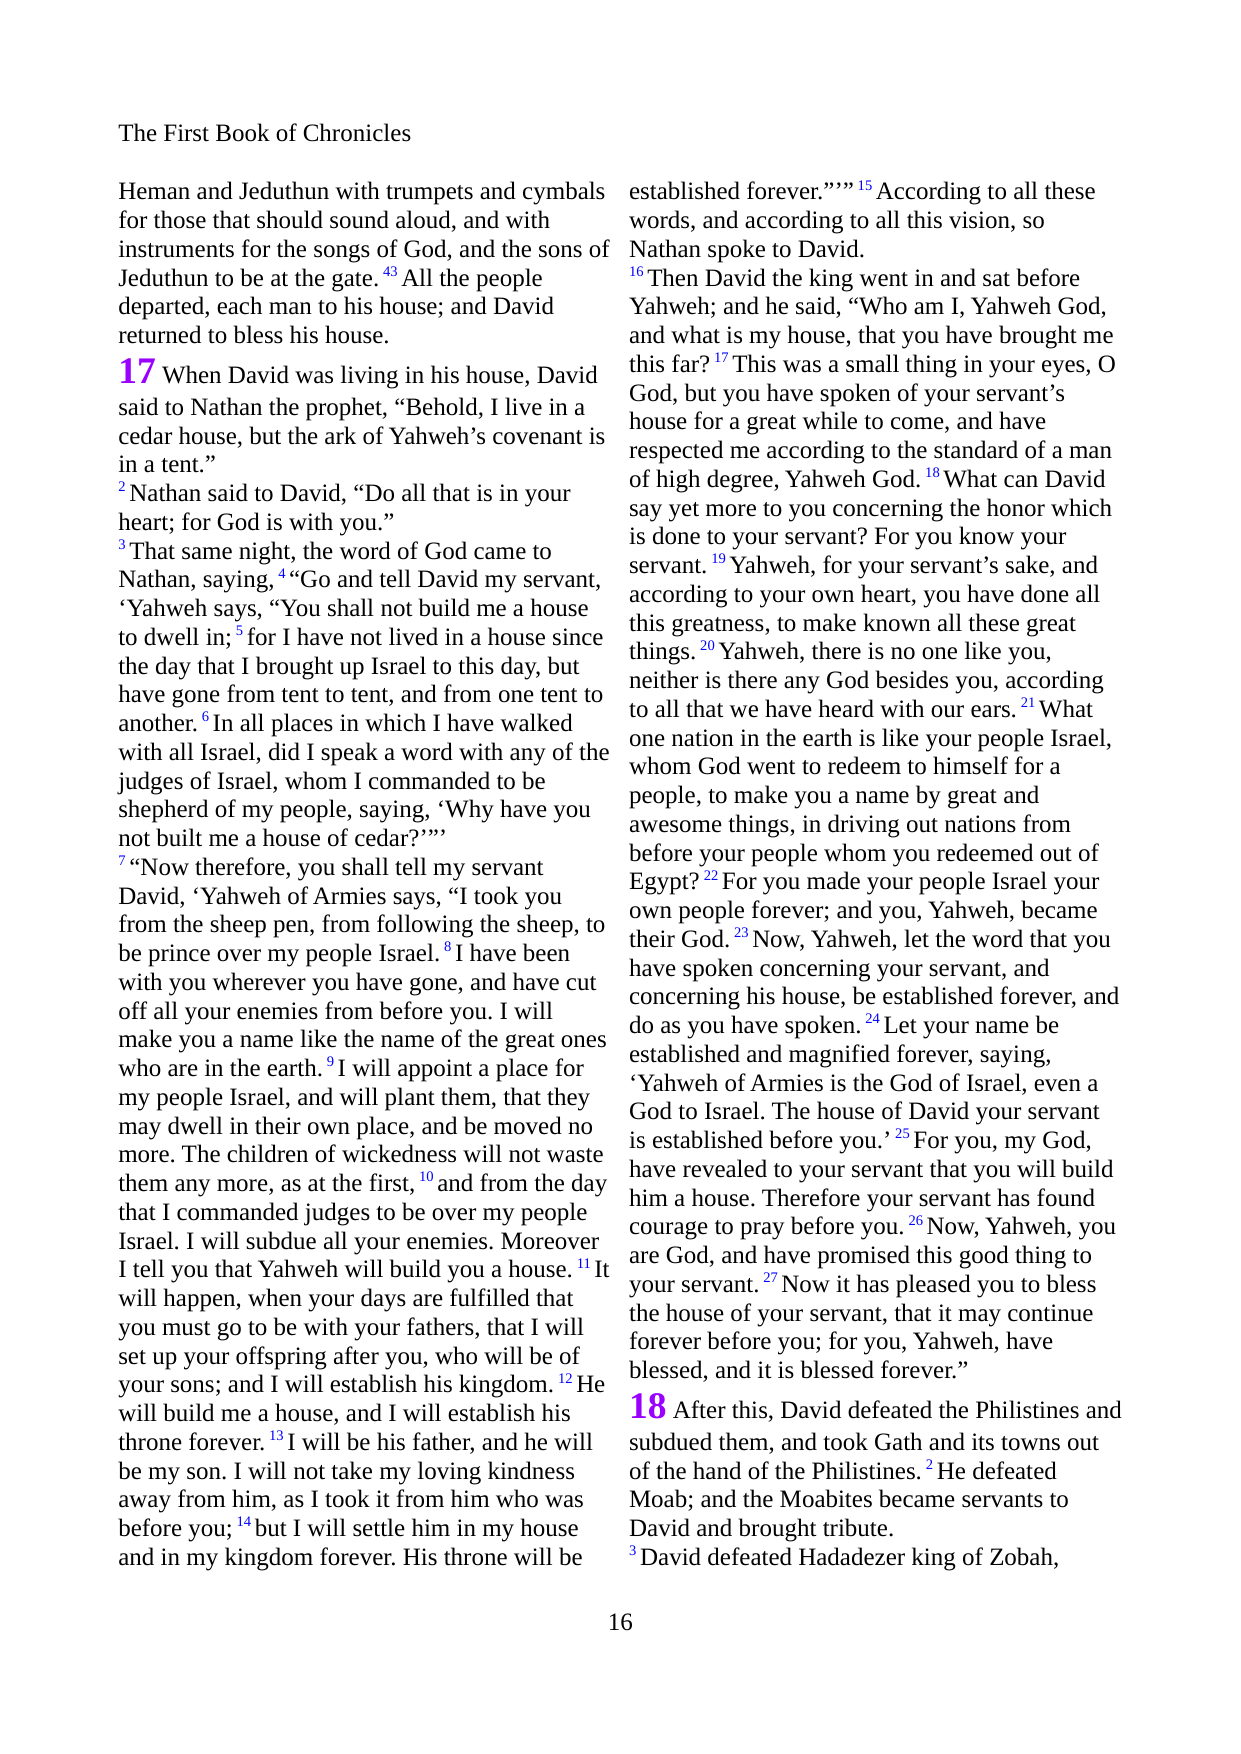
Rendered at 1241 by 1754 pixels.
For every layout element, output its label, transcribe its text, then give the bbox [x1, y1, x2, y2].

text 2 Nathan said to David, “Do all that is in your heart; for God is with you.” [118, 478, 611, 536]
text 17 When David was living in his house, David said to Nathan the prophet, “Behold, I live in a cedar house, but the ark of Yahweh’s covenant is in a tent.” [118, 349, 611, 478]
text 3 David defeated Hadadezer king of Zobah, [629, 1542, 1122, 1571]
text 16 Then David the king went in and sat before Yahweh; and he said, “Who am I, Yahweh God, and what is my house, that you have brought me this far? 17 This was a small thing in your eyes, O God, but you have spoken of your servant’s house for a great while to come, and have respected me according to the standard of a man of high degree, Yahweh God. 18 What can David say yet more to you concerning the honor which is done to your servant? For you know your servant. 19 Yahweh, for your servant’s sake, and according to your own heart, you have done all this greatness, to make known all these great things. 20 Yahweh, there is no one like you, neither is there any God besides you, according to all that we have heard with our ears. 21 What one nation in the earth is like your people Israel, whom God went to redeem to himself for a people, to make you a name by great and awesome things, in driving out nations from before your people whom you redeemed out of Egypt? 22 For you made your people Israel your own people forever; and you, Yahweh, became their God. 23 Now, Yahweh, let the word that you have spoken concerning your servant, and concerning his house, be established forever, and do as you have spoken. 24 Let your name be established and magnified forever, saying, ‘Yahweh of Armies is the God of Israel, even a God to Israel. The house of David your servant is established before you.’ 25 For you, my God, have revealed to your servant that you will build him a house. Therefore your servant has found courage to pray before you. 26 Now, Yahweh, you are God, and have promised this good thing to your servant. 27 Now it has pleased you to bless the house of your servant, that it may continue forever before you; for you, Yahweh, have blessed, and it is blessed forever.” [629, 263, 1122, 1384]
text 18 After this, David defeated the Philistines and subdued them, and took Gath and its towns out of the hand of the Philistines. 2 He defeated Moab; and the Moabites became servants to David and brought tribute. [629, 1384, 1122, 1542]
text 7 “Now therefore, you shall tell my servant David, ‘Yahweh of Armies says, “I took you from the sheep pen, from following the sheep, to be prince over my people Israel. 8 I have been with you wherever you have gone, and have cut off all your enemies from before you. I will make you a name like the name of the great ones who are in the earth. 9 I will appoint a place for my people Israel, and will plant them, that they may dwell in their own place, and be moved no more. The children of wickedness will not waste them any more, as at the first, 10 and from the day that I commanded judges to be over my people Israel. I will subdue all your enemies. Moreover I tell you that Yahweh will build you a house. 11 It will happen, when your days are fulfilled that you must go to be with your fathers, that I will set up your offspring after you, who will be of your sons; and I will establish his kingdom. 12 He will build me a house, and I will establish his throne forever. 13 I will be his father, and he will be my son. I will not take my loving kindness away from him, as I took it from him who was before you; 14 but I will settle him in my house and in my kingdom forever. His throne will be [118, 852, 611, 1571]
text Heman and Jeduthun with trumpets and cymbals for those that should sound aloud, and with instruments for the songs of God, and the sons of Jeduthun to be at the gate. 43 All the people departed, each man to his house; and David returned to bless his house. [118, 176, 611, 349]
text 3 That same night, the word of God came to Nathan, saying, 4 “Go and tell David my servant, ‘Yahweh says, “You shall not build me a house to dwell in; 5 for I have not lived in a house since the day that I brought up Israel to this day, but have gone from tent to tent, and from one tent to another. 6 In all places in which I have walked with all Israel, did I speak a word with any of the judges of Israel, whom I commanded to be shepherd of my people, saying, ‘Why have you not built me a house of cedar?’”’ [118, 536, 611, 852]
text established forever.”’” 15 According to all these words, and according to all this vision, so Nathan spoke to David. [629, 176, 1122, 263]
